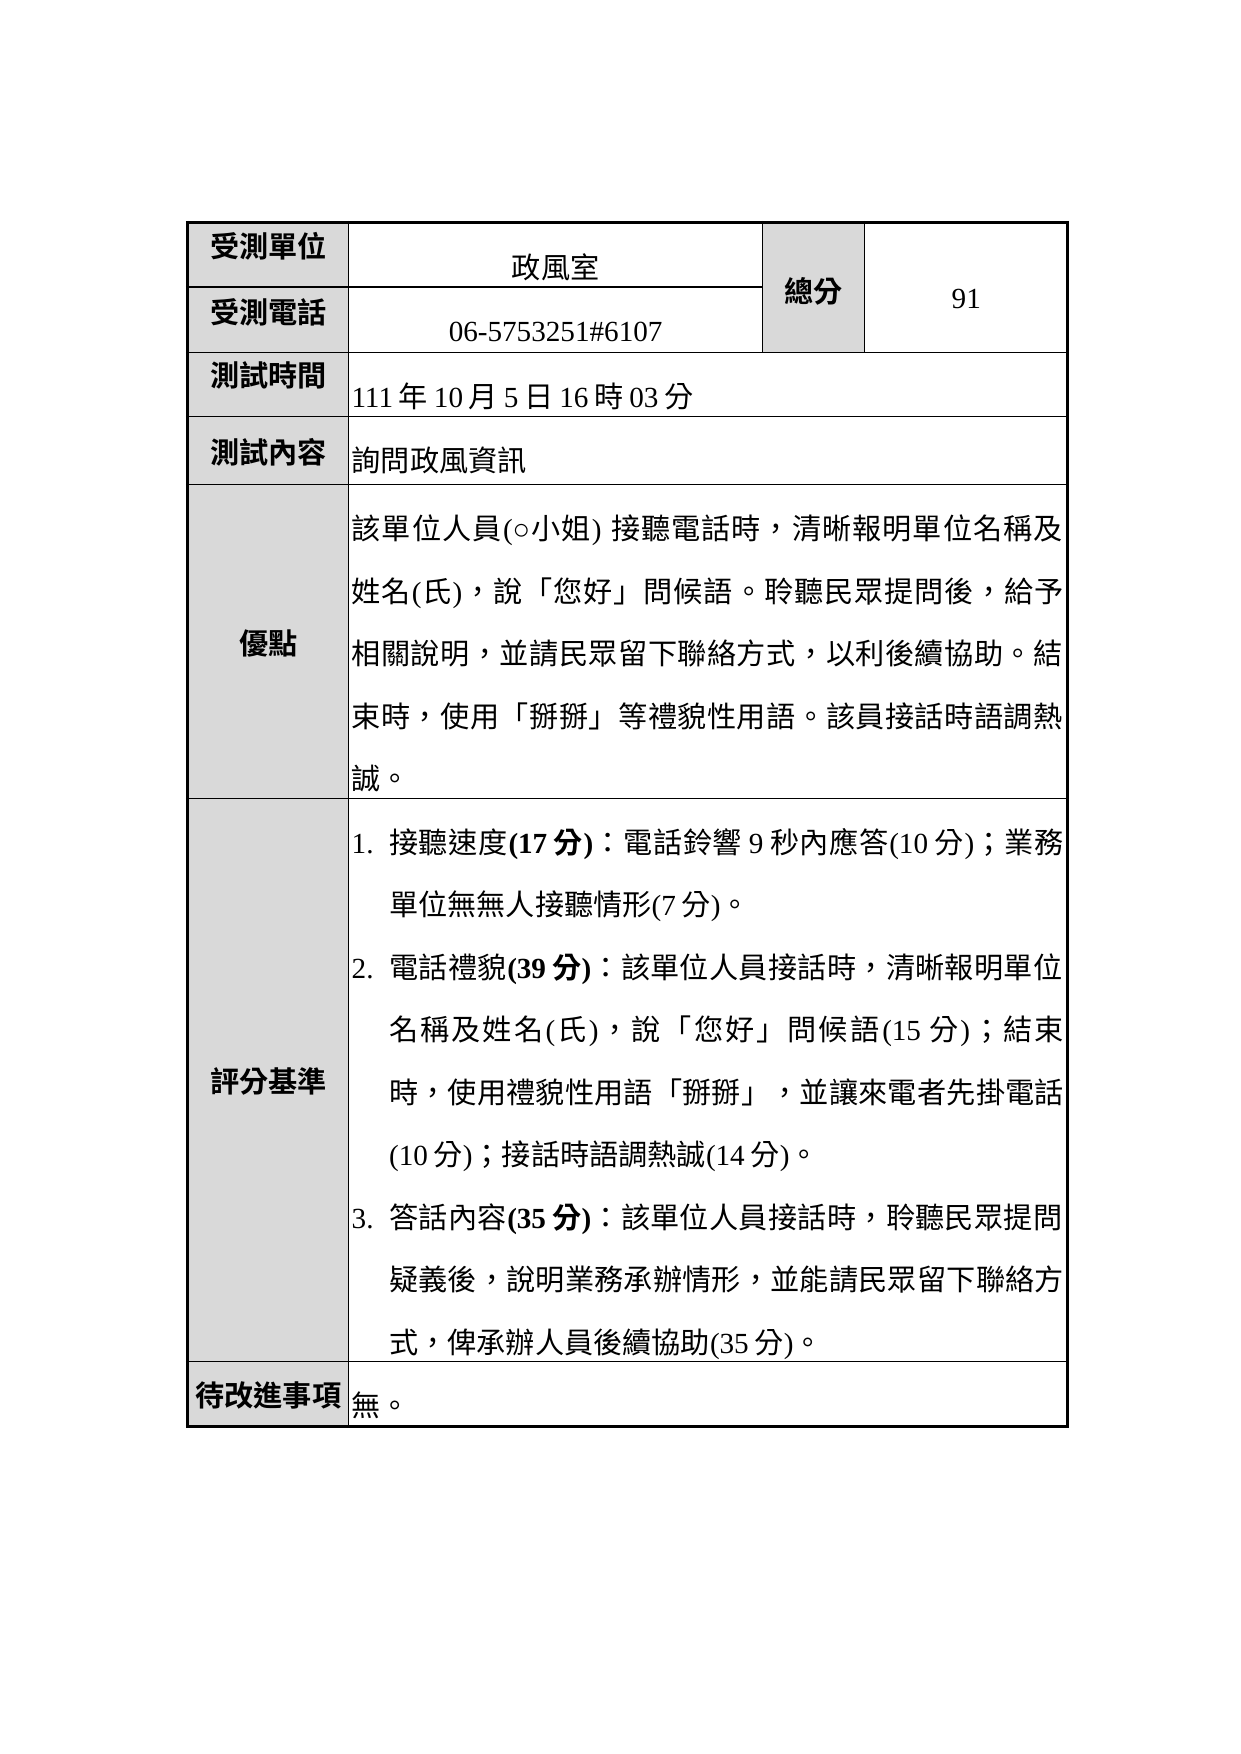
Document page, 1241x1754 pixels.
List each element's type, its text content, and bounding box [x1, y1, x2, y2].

table_header 91 [865, 224, 1066, 352]
table_cell 無。 [349, 1362, 1066, 1425]
table_cell 111年10月5日16時03分 [349, 353, 1066, 416]
table_cell 受測電話 [189, 288, 348, 352]
table_cell 測試內容 [189, 417, 348, 484]
table_header 受測單位 [189, 224, 348, 286]
table_cell 06-5753251#6107 [349, 288, 762, 352]
table_cell 接聽速度(17分)：電話鈴響9秒內應答(10分)；業務單位無無人接聽情形(7分)。 電話禮貌(39分)：該單位人員接話時，清晰報明單位名稱及姓名(氏)，說「您好」問候語(15分)；結束時，使用禮貌性用語「掰掰」，並讓來電者先掛電話(10分)；接話時語調熱誠(14分)。 答話內容(35分)：該單位人員接話時，聆聽民眾提問疑義後，說明業務承辦情形，並能請民眾留下聯絡方式，俾承辦人員後續協助(35分)。 [349, 799, 1066, 1361]
table_cell 優點 [189, 485, 348, 798]
table_header 總分 [763, 224, 864, 352]
table_cell 待改進事項 [189, 1362, 348, 1425]
table_cell 詢問政風資訊 [349, 417, 1066, 484]
table_header 政風室 [349, 224, 762, 286]
table_cell 該單位人員(○小姐) 接聽電話時，清晰報明單位名稱及姓名(氏)，說「您好」問候語。聆聽民眾提問後，給予相關說明，並請民眾留下聯絡方式，以利後續協助。結束時，使用「掰掰」等禮貌性用語。該員接話時語調熱誠。 [349, 485, 1066, 798]
table_cell 評分基準 [189, 799, 348, 1361]
table_cell 測試時間 [189, 353, 348, 416]
